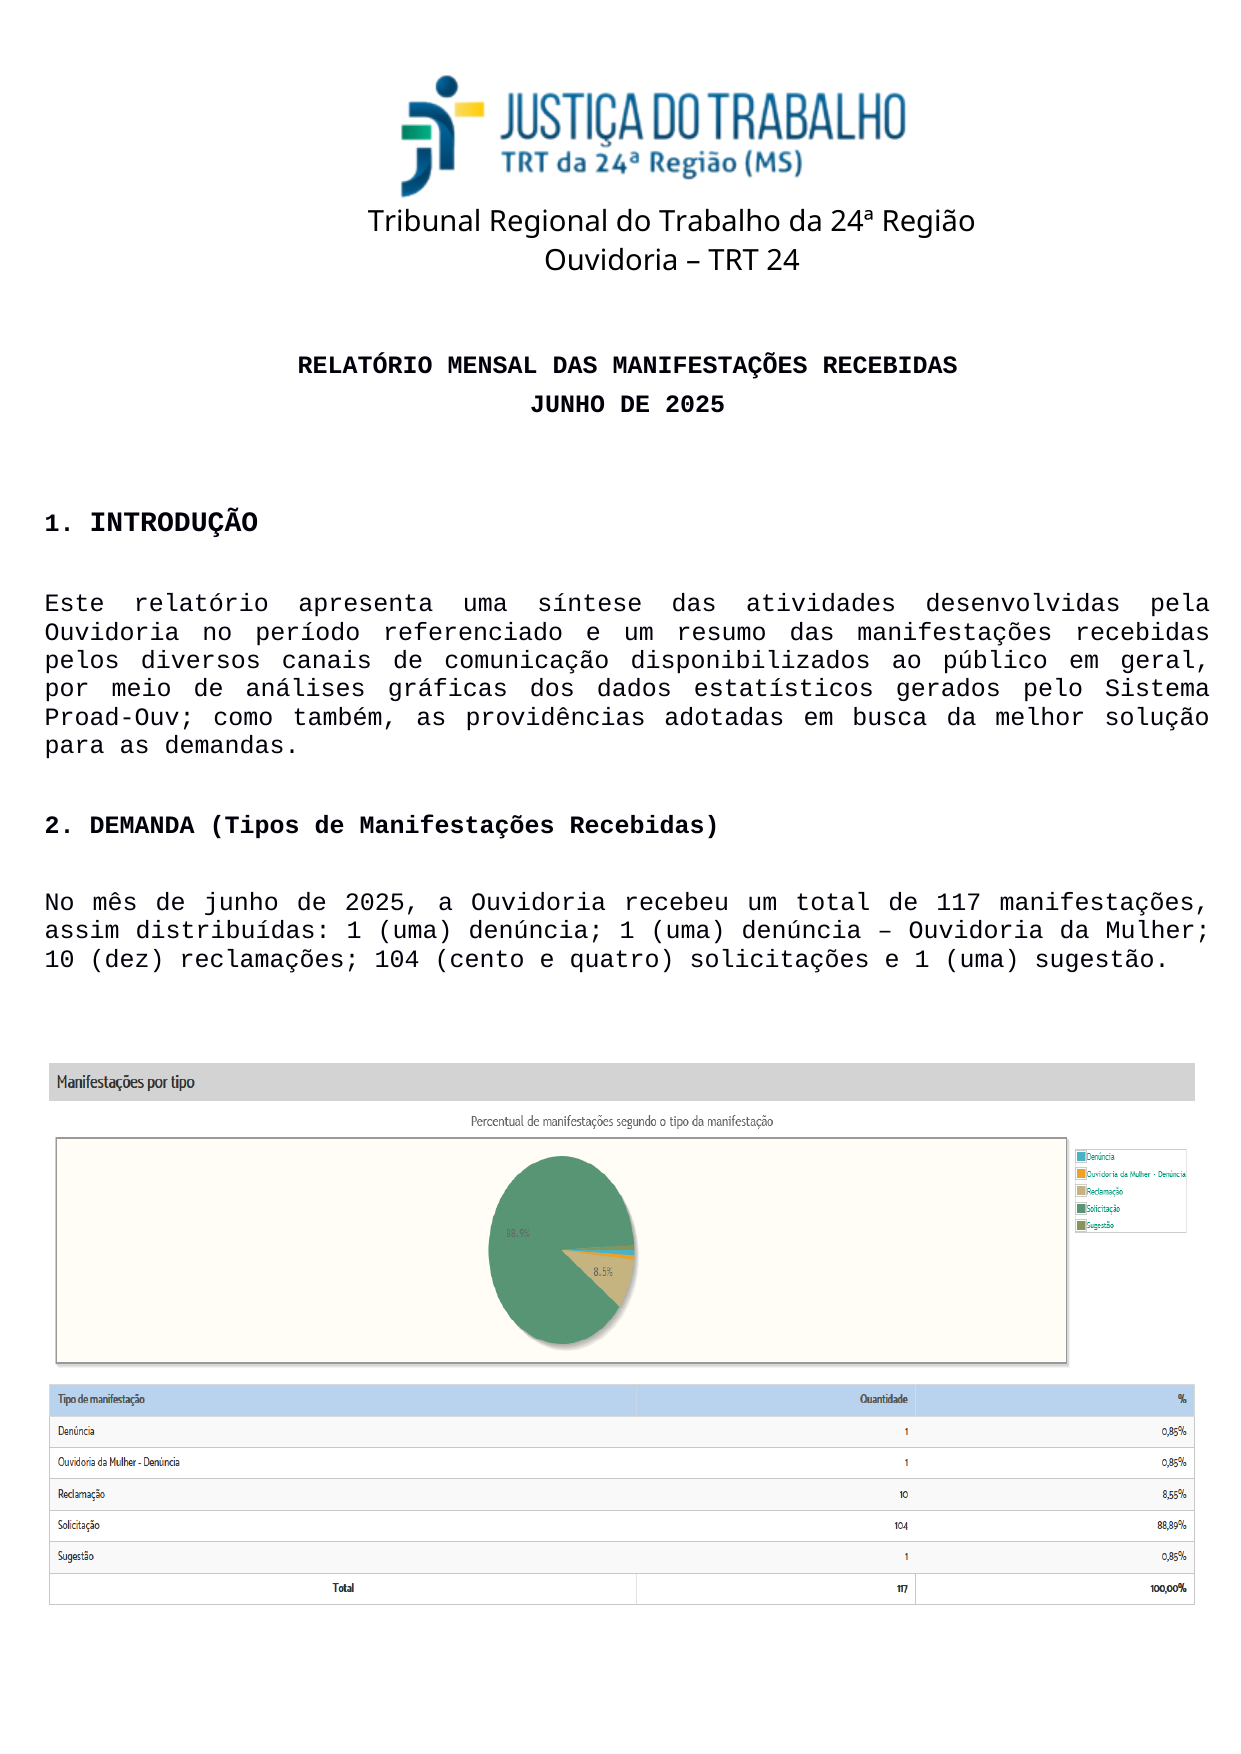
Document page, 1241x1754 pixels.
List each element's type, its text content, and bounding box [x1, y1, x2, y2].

text No mês de junho de 2025, a Ouvidoria recebeu um total de 117 manifestações, assim distribuídas: 1 (uma) denúncia; 1 (uma) denúncia – Ouvidoria da Mulher; 10 (dez) reclamações; 104 (cento e quatro) solicitações e 1 (uma) sugestão. [44, 890, 1211, 975]
text 2. DEMANDA (Tipos de Manifestações Recebidas) [44, 812, 1211, 841]
text 1. INTRODUÇÃO [44, 508, 1211, 539]
text JUNHO DE 2025 [44, 391, 1211, 420]
text RELATÓRIO MENSAL DAS MANIFESTAÇÕES RECEBIDAS [44, 353, 1211, 381]
text Este relatório apresenta uma síntese das atividades desenvolvidas pela Ouvidoria no período referenciado e um resumo das manifestações recebidas pelos diversos canais de comunicação disponibilizados ao público em geral, por meio de análises gráficas dos dados estatísticos gerados pelo Sistema Proad-Ouv; como também, as providências adotadas em busca da melhor solução para as demandas. [44, 591, 1211, 761]
